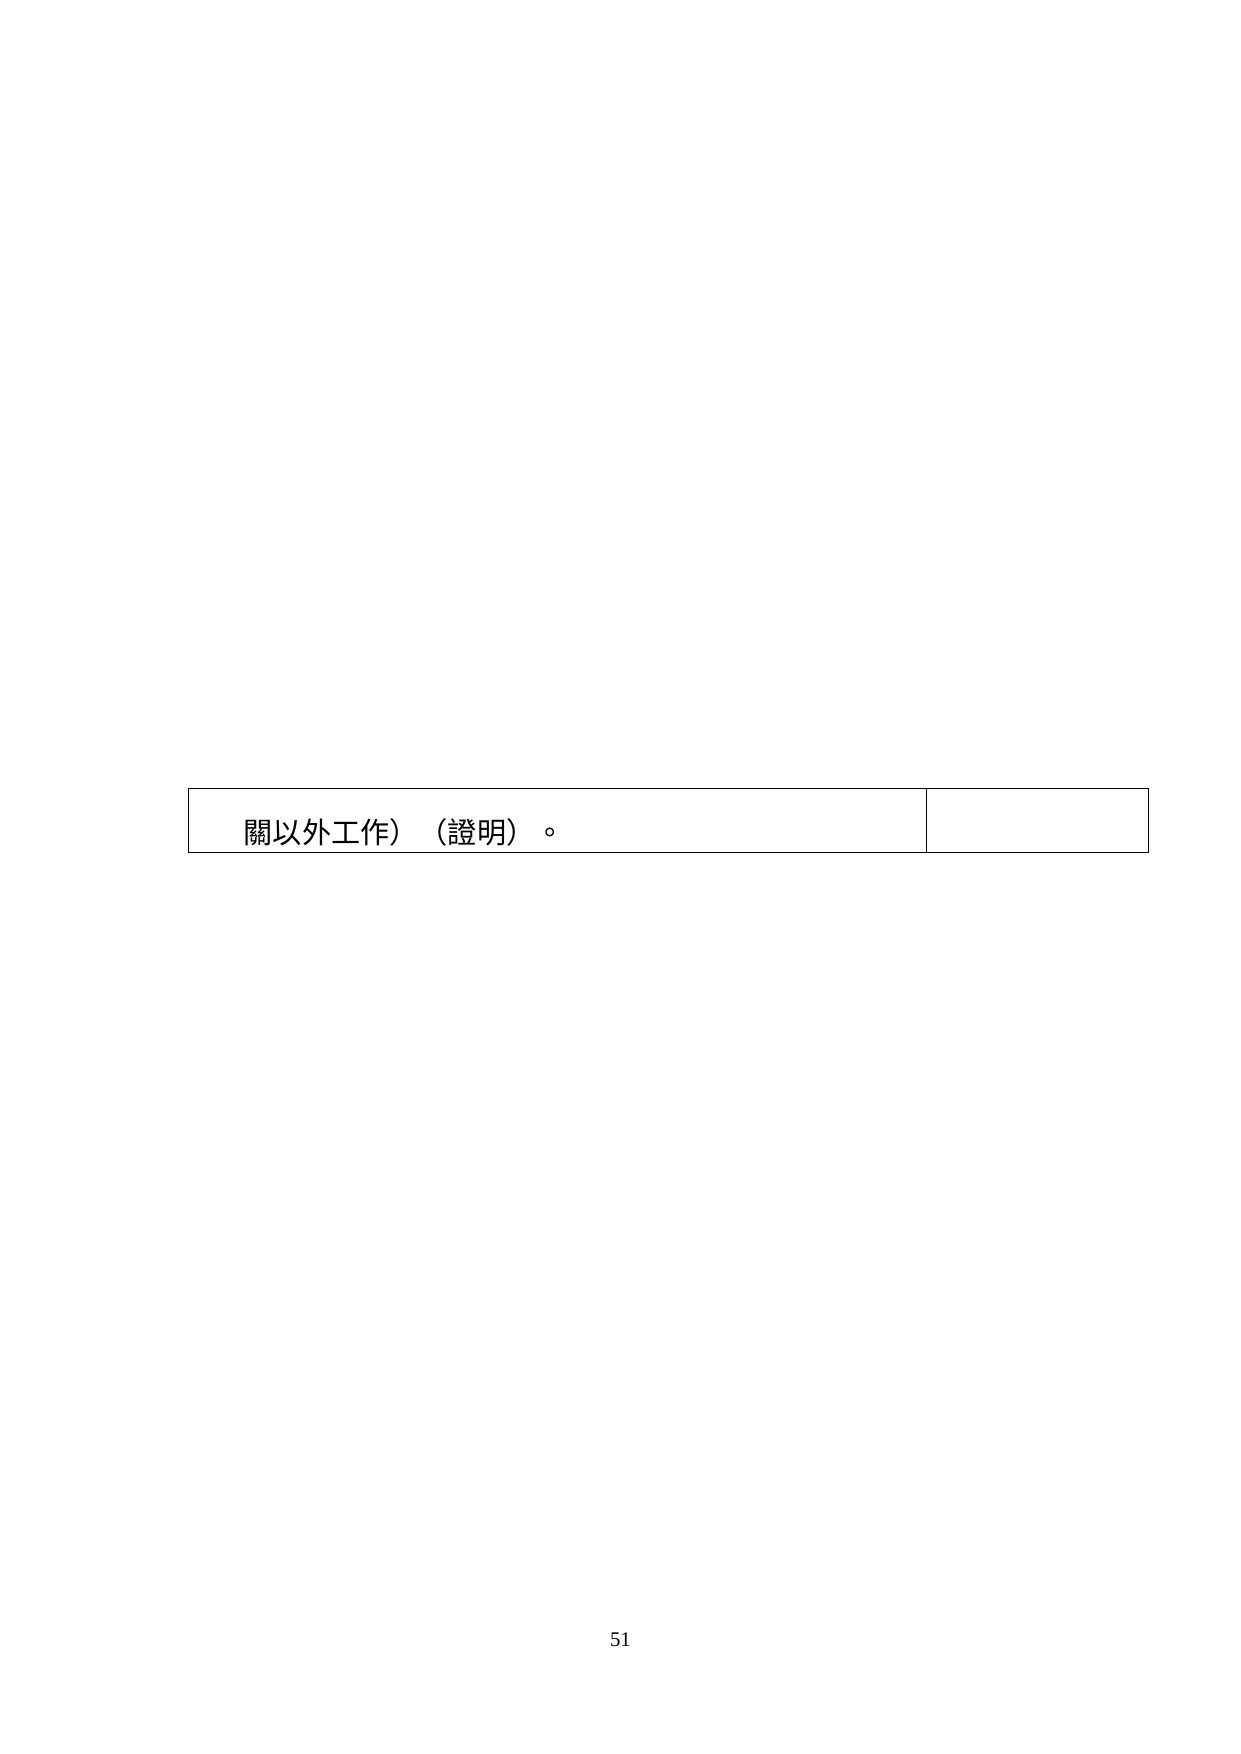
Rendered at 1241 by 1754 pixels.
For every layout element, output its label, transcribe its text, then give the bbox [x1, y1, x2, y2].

table_cell [927, 789, 1148, 852]
table_cell 關以外工作）（證明）。 [189, 789, 926, 852]
